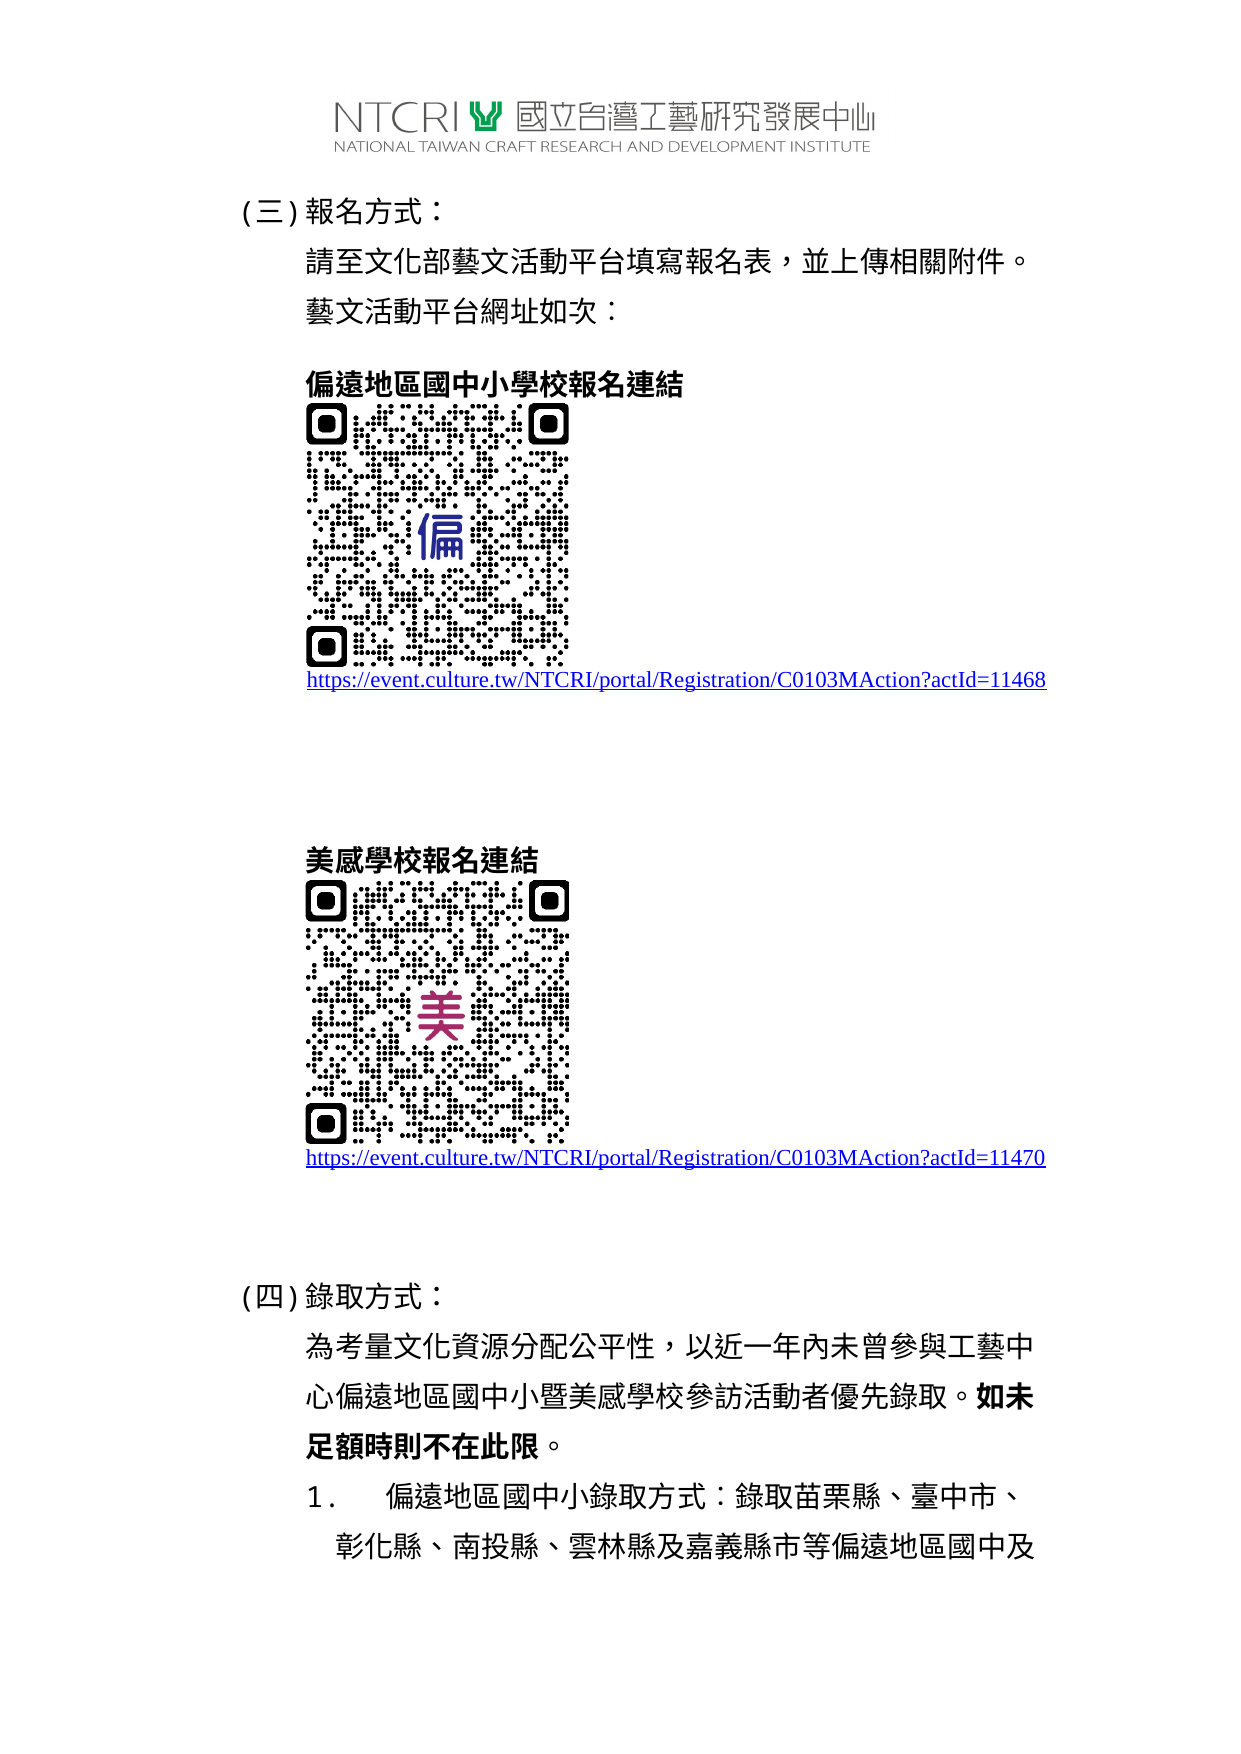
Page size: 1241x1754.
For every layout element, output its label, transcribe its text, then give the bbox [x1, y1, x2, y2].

list 報名方式： [238, 182, 1053, 232]
list 偏遠地區國中小錄取方式︰錄取苗栗縣、臺中市、彰化縣、南投縣、雲林縣及嘉義縣市等偏遠地區國中及 [306, 1468, 1053, 1568]
text 為考量文化資源分配公平性，以近一年內未曾參與工藝中心偏遠地區國中小暨美感學校參訪活動者優先錄取。如未足額時則不在此限。 [306, 1318, 1053, 1468]
text 偏遠地區國中小學校報名連結 https://event.culture.tw/NTCRI/portal/Registration/C0103MAction?actId=11468 [306, 361, 1053, 692]
text 請至文化部藝文活動平台填寫報名表，並上傳相關附件。藝文活動平台網址如次︰ [306, 232, 1053, 332]
list 錄取方式： [238, 1268, 1053, 1318]
text 美感學校報名連結 https://event.culture.tw/NTCRI/portal/Registration/C0103MAction?actId=11470 [306, 838, 1053, 1170]
